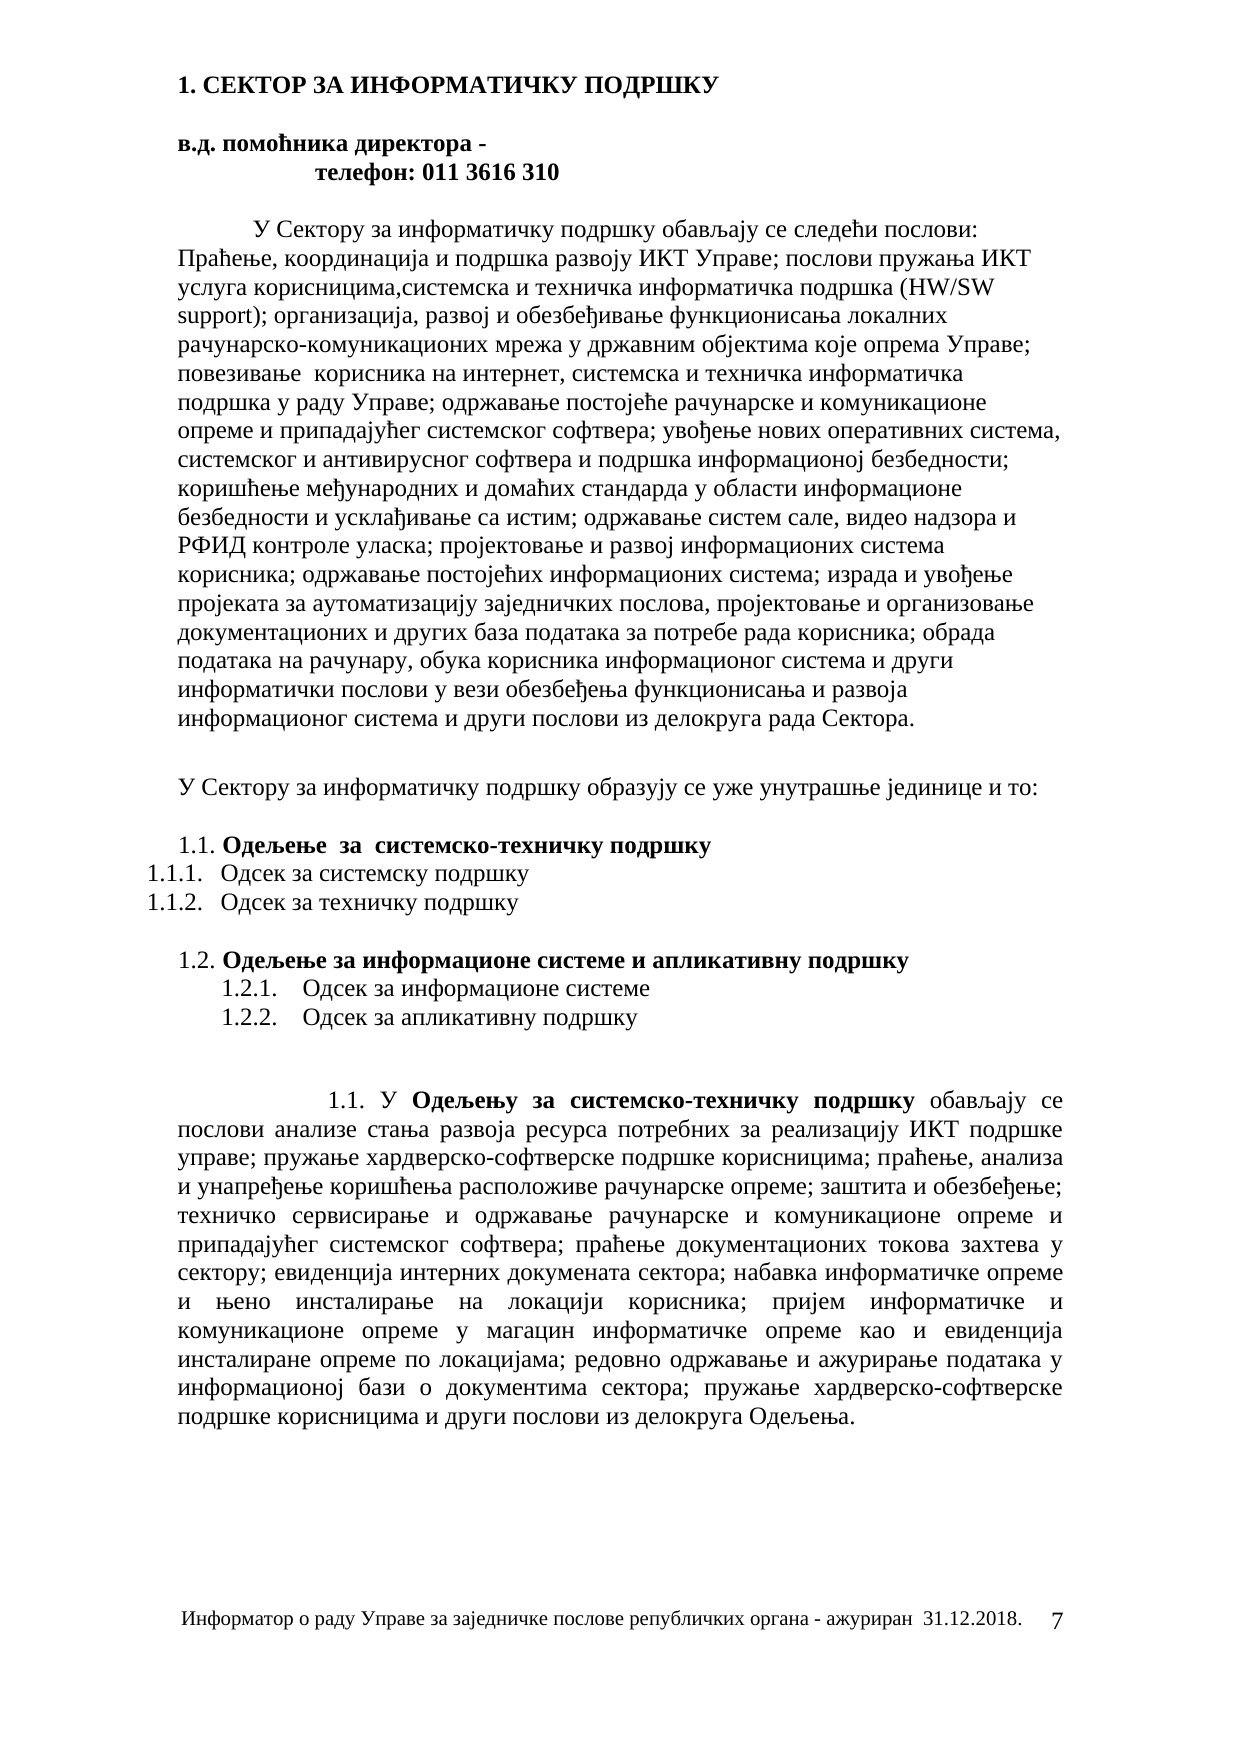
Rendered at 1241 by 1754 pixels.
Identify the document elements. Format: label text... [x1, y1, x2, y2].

text 1.2.1. Одсек за информационе системе [221, 973, 1063, 1002]
text У Сектору за информатичку подршку образују се уже унутрашње јединице и то: [177, 772, 1063, 801]
text 1. СЕКТОР ЗА ИНФОРМАТИЧКУ ПОДРШКУ [177, 70, 1063, 99]
text 1.2.2. Одсек за апликативну подршку [177, 1002, 1063, 1031]
text телефон: 011 3616 310 [177, 157, 1063, 185]
list Одељење за системско-техничку подршку [177, 830, 1063, 858]
list Одсек за системску подршку [147, 858, 1063, 887]
list Одсек за техничку подршку [147, 887, 1063, 916]
text 1.1. У Одељењу за системско-техничку подршку обављају се послови анализе стања развоја ресурса потребних за реализацију ИКТ подршке управе; пружање хардверско-софтверске подршке корисницима; праћење, анализа и унапређење коришћења расположиве рачунарске опреме; заштита и обезбеђење; техничко сервисирање и одржавање рачунарске и комуникационе опреме и припадајућег системског софтвера; праћење документационих токова захтева у сектору; евиденција интерних докумената сектора; набавка информатичке опреме и њено инсталирање на локацији корисника; пријем информатичке и комуникационе опреме у магацин информатичке опреме као и евиденција инсталиране опреме по локацијама; редовно одржавање и ажурирање података у информационој бази о документима сектора; пружање хардверско-софтверске подршке корисницима и други послови из делокруга Одељења. [177, 1085, 1063, 1430]
text У Сектору за информатичку подршку обављају се следећи послови: Праћење, координација и подршка развоју ИКТ Управе; послови пружања ИКТ услуга корисницима,системска и техничка информатичка подршка (HW/SW support); организација, развој и обезбеђивање функционисања локалних рачунарско-комуникационих мрежа у државним објектима које опрема Управе; повезивање корисника на интернет, системска и техничка информатичка подршка у раду Управе; одржавање постојеће рачунарске и комуникационе опреме и припадајућег системског софтвера; увођење нових оперативних система, системског и антивирусног софтвера и подршка информационој безбедности; коришћење међународних и домаћих стандарда у области информационе безбедности и усклађивање са истим; одржавање систем сале, видео надзора и РФИД контроле уласка; пројектовање и развој информационих система корисника; одржавање постојећих информационих система; израда и увођење пројеката за аутоматизацију заједничких послова, пројектовање и организовање документационих и других база података за потребе рада корисника; обрада података на рачунару, обука корисника информационог система и други информатички послови у вези обезбеђења функционисања и развоја информационог система и други послови из делокруга рада Сектора. [177, 214, 1063, 732]
text в.д. помоћника директора - [177, 128, 1063, 157]
list Одељење за информационе системе и апликативну подршку [177, 945, 1063, 973]
